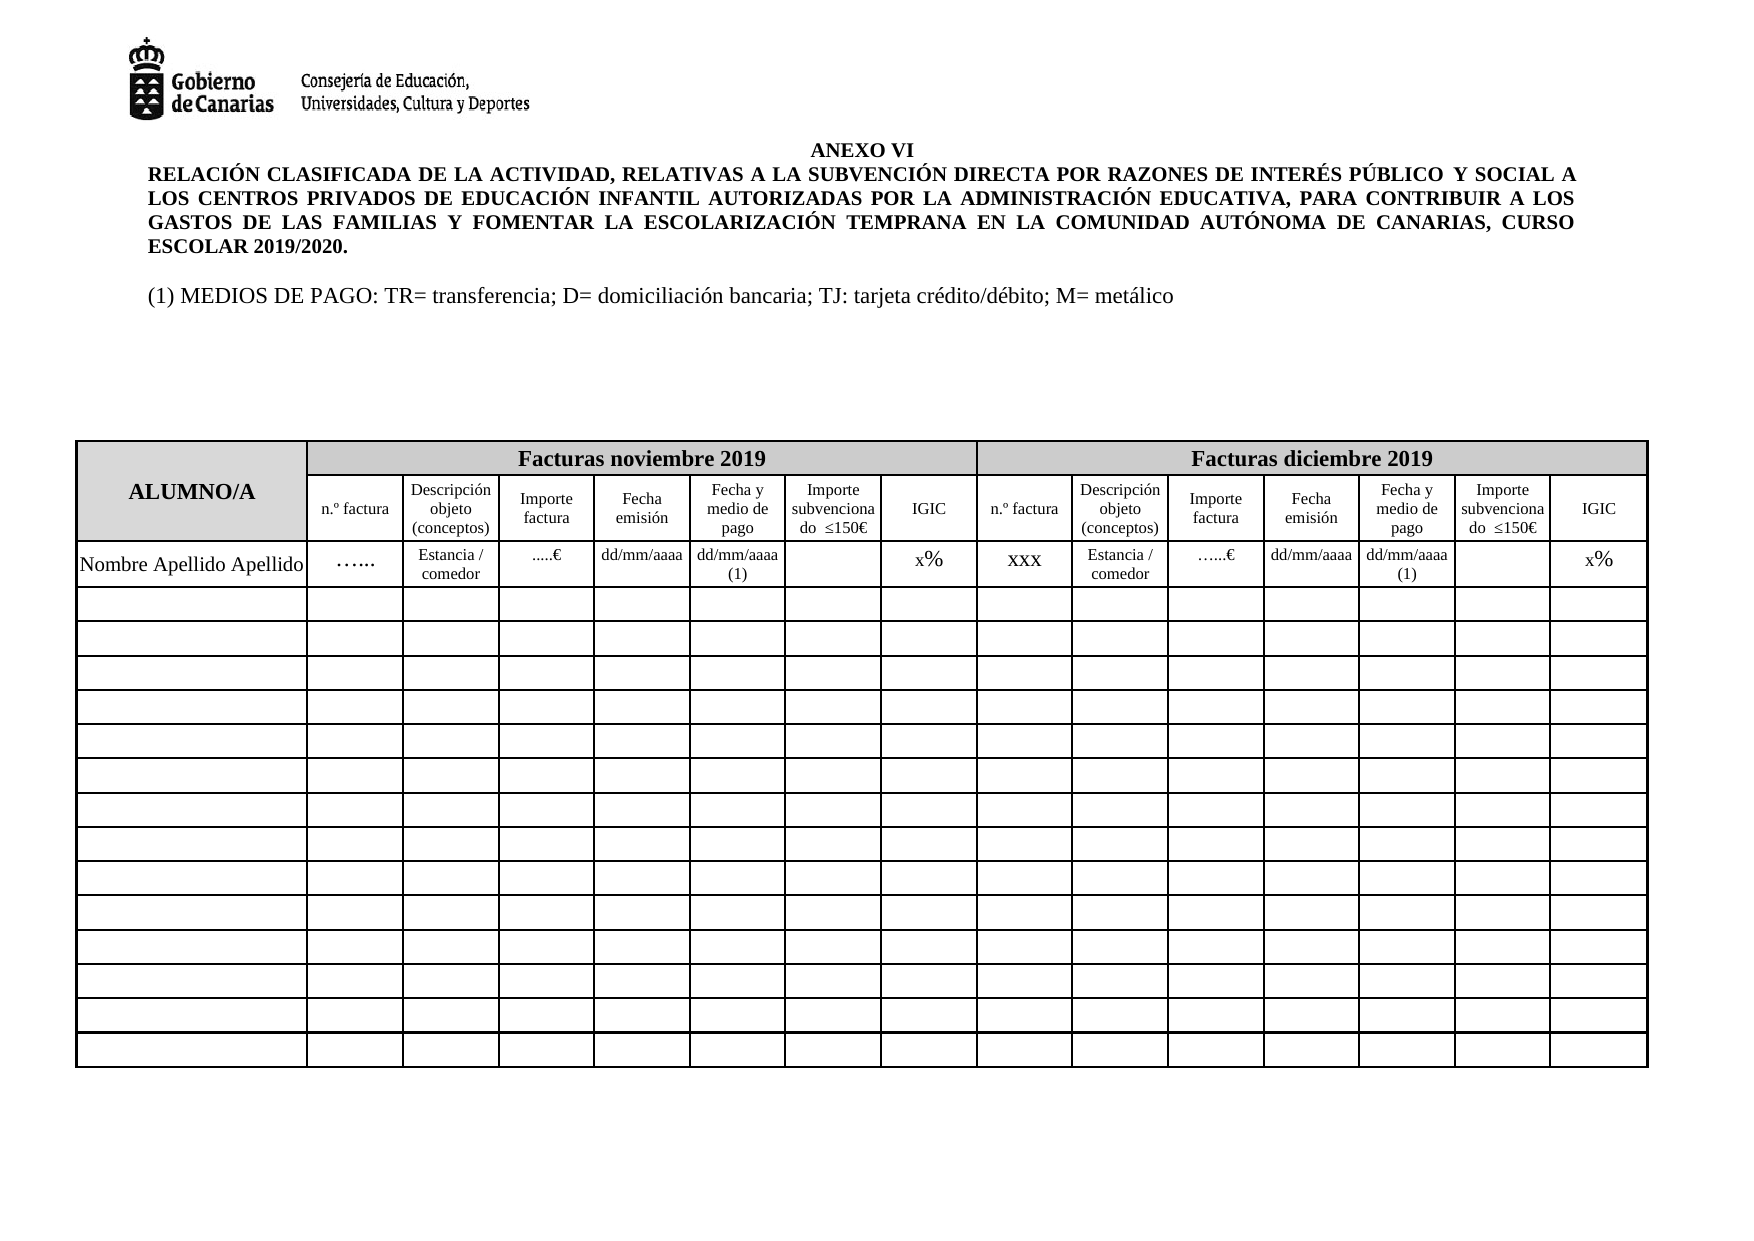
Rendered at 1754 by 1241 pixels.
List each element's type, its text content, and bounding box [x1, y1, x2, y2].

table_cell [882, 794, 976, 826]
table_cell [882, 999, 976, 1031]
table_cell [78, 794, 306, 826]
table_cell [786, 794, 880, 826]
table_cell [786, 896, 880, 929]
table_cell [500, 794, 593, 826]
table_cell [1073, 691, 1167, 723]
table_cell [404, 999, 498, 1031]
table_cell [1265, 965, 1358, 997]
table_cell [500, 999, 593, 1031]
table_cell [1360, 794, 1454, 826]
table_cell [308, 965, 402, 997]
table_cell [500, 759, 593, 792]
table_cell [691, 657, 784, 689]
table_cell [1456, 725, 1549, 757]
table_cell [978, 828, 1071, 860]
table_cell Importe subvencionado ≤150€ [1456, 476, 1549, 540]
table_cell [500, 725, 593, 757]
table_cell [1456, 828, 1549, 860]
table_cell [978, 896, 1071, 929]
table_cell [404, 896, 498, 929]
table_cell [500, 1034, 593, 1066]
text (1) MEDIOS DE PAGO: TR= transferencia; D= domiciliación bancaria; TJ: tarjeta crédito/débito; M= metálico [148, 282, 1636, 308]
table_cell [1551, 622, 1646, 654]
table_cell dd/mm/aaaa [1265, 542, 1358, 586]
table_cell dd/mm/aaaa (1) [691, 542, 784, 586]
table_cell [1551, 965, 1646, 997]
table_cell [404, 622, 498, 654]
table_cell [78, 965, 306, 997]
table_cell [1073, 896, 1167, 929]
table_cell [595, 759, 689, 792]
table_cell [78, 931, 306, 963]
table_cell Nombre Apellido Apellido [78, 542, 306, 586]
table_cell [786, 542, 880, 586]
table_cell [691, 759, 784, 792]
table_cell [595, 1034, 689, 1066]
table_header ALUMNO/A [78, 442, 306, 540]
table_cell [308, 794, 402, 826]
table_cell .....€ [500, 542, 593, 586]
table_cell [978, 794, 1071, 826]
table_cell [1551, 725, 1646, 757]
table_cell IGIC [882, 476, 976, 540]
table_cell [1456, 862, 1549, 894]
table_cell [1360, 965, 1454, 997]
table_cell [500, 828, 593, 860]
table_header Facturas diciembre 2019 [978, 442, 1646, 474]
table_cell [595, 657, 689, 689]
table_cell [595, 794, 689, 826]
table_cell …...€ [1169, 542, 1263, 586]
table_cell Estancia / comedor [404, 542, 498, 586]
table_cell [1169, 999, 1263, 1031]
table_cell [882, 588, 976, 620]
table_cell [404, 725, 498, 757]
table_cell [978, 691, 1071, 723]
table_cell [978, 725, 1071, 757]
table_cell [500, 622, 593, 654]
table_cell [1073, 931, 1167, 963]
table_cell [1551, 999, 1646, 1031]
table_cell [595, 862, 689, 894]
table_cell [595, 725, 689, 757]
table_cell [1169, 691, 1263, 723]
table_cell Importe factura [500, 476, 593, 540]
table_cell [308, 931, 402, 963]
table_cell [1073, 862, 1167, 894]
table_cell [1073, 588, 1167, 620]
table_cell [500, 657, 593, 689]
table_cell Estancia / comedor [1073, 542, 1167, 586]
table_cell [404, 965, 498, 997]
table_cell [882, 622, 976, 654]
table_cell [1551, 862, 1646, 894]
table_cell [691, 931, 784, 963]
table_cell [308, 622, 402, 654]
table_cell x% [1551, 542, 1646, 586]
table_cell [978, 588, 1071, 620]
table_cell [1456, 759, 1549, 792]
table_cell xxx [978, 542, 1071, 586]
table_cell [404, 691, 498, 723]
table_cell [1073, 828, 1167, 860]
table_cell [1169, 896, 1263, 929]
table_cell [1456, 657, 1549, 689]
table_cell [1265, 896, 1358, 929]
table_cell Importe subvencionado ≤150€ [786, 476, 880, 540]
table_cell [595, 691, 689, 723]
table_cell [1456, 794, 1549, 826]
table_cell [1360, 896, 1454, 929]
table_cell [1265, 725, 1358, 757]
table_cell [1265, 931, 1358, 963]
table_cell [786, 725, 880, 757]
table_cell [1265, 622, 1358, 654]
table_cell IGIC [1551, 476, 1646, 540]
table_cell [786, 691, 880, 723]
table_cell [1456, 931, 1549, 963]
table_cell [1456, 965, 1549, 997]
table_cell [1169, 622, 1263, 654]
table_cell [1551, 896, 1646, 929]
table_cell [308, 691, 402, 723]
table_cell [1169, 725, 1263, 757]
table_cell [691, 828, 784, 860]
table_cell [882, 965, 976, 997]
table_cell [1360, 931, 1454, 963]
table_cell [78, 999, 306, 1031]
table_cell [1456, 691, 1549, 723]
table_cell [1360, 588, 1454, 620]
table_cell [1169, 657, 1263, 689]
table_cell [691, 999, 784, 1031]
table_cell [882, 657, 976, 689]
table_cell [308, 588, 402, 620]
table_cell [786, 588, 880, 620]
table_cell [882, 931, 976, 963]
table_cell n.º factura [978, 476, 1071, 540]
table_cell [786, 1034, 880, 1066]
table_cell Descripción objeto (conceptos) [1073, 476, 1167, 540]
table_cell x% [882, 542, 976, 586]
table_cell [882, 862, 976, 894]
table_cell [500, 896, 593, 929]
table_cell [1456, 896, 1549, 929]
table_cell [1456, 588, 1549, 620]
table_cell [500, 691, 593, 723]
table_cell [404, 1034, 498, 1066]
table_cell [595, 622, 689, 654]
table_cell [595, 999, 689, 1031]
table_cell [1360, 999, 1454, 1031]
table_cell [78, 691, 306, 723]
table_cell [500, 588, 593, 620]
table_cell [78, 588, 306, 620]
table_cell [500, 862, 593, 894]
table_cell [882, 725, 976, 757]
table_cell [1360, 725, 1454, 757]
table_cell [691, 725, 784, 757]
table_cell [1169, 794, 1263, 826]
table_cell [786, 931, 880, 963]
table_cell [1456, 999, 1549, 1031]
table_cell [1551, 794, 1646, 826]
table_cell [1265, 828, 1358, 860]
table_cell [978, 931, 1071, 963]
table_cell [978, 999, 1071, 1031]
table_cell Descripción objeto (conceptos) [404, 476, 498, 540]
table_cell [1073, 794, 1167, 826]
table_cell [595, 931, 689, 963]
table_cell [1456, 542, 1549, 586]
table_cell [691, 965, 784, 997]
table_cell [1073, 999, 1167, 1031]
table_cell [1169, 1034, 1263, 1066]
table_cell Fecha y medio de pago [691, 476, 784, 540]
table_cell [691, 622, 784, 654]
table_cell [691, 794, 784, 826]
table_cell [404, 828, 498, 860]
table_cell [78, 828, 306, 860]
table_cell [1456, 622, 1549, 654]
table_cell [1073, 759, 1167, 792]
table_cell [786, 622, 880, 654]
table_cell dd/mm/aaaa (1) [1360, 542, 1454, 586]
table_cell [404, 862, 498, 894]
table_cell [786, 999, 880, 1031]
table_cell [1169, 588, 1263, 620]
table_cell [404, 759, 498, 792]
table_cell [78, 862, 306, 894]
table_cell [786, 828, 880, 860]
table_cell [1169, 965, 1263, 997]
table_cell [882, 896, 976, 929]
table_cell [691, 588, 784, 620]
table_cell [595, 588, 689, 620]
table_cell [308, 759, 402, 792]
table_cell Fecha emisión [595, 476, 689, 540]
table_cell [1551, 1034, 1646, 1066]
table_cell [1360, 691, 1454, 723]
table_cell [500, 965, 593, 997]
table_cell [1073, 965, 1167, 997]
table_cell [882, 1034, 976, 1066]
table_cell [78, 759, 306, 792]
table_cell Fecha emisión [1265, 476, 1358, 540]
table_cell [78, 1034, 306, 1066]
table_cell Fecha y medio de pago [1360, 476, 1454, 540]
table_cell [1551, 828, 1646, 860]
table_cell [882, 759, 976, 792]
table_cell [786, 657, 880, 689]
table_cell n.º factura [308, 476, 402, 540]
table_cell dd/mm/aaaa [595, 542, 689, 586]
table_cell [1169, 862, 1263, 894]
table_cell [1360, 1034, 1454, 1066]
table_cell [595, 965, 689, 997]
table_cell [978, 1034, 1071, 1066]
table_cell [78, 725, 306, 757]
table_cell [1360, 622, 1454, 654]
table_cell [691, 896, 784, 929]
table_cell [1551, 931, 1646, 963]
table_cell [1073, 725, 1167, 757]
table_cell [1265, 1034, 1358, 1066]
table_cell [1360, 828, 1454, 860]
table_cell [1073, 622, 1167, 654]
table_cell [1456, 1034, 1549, 1066]
table_cell [1265, 691, 1358, 723]
table_cell [1360, 759, 1454, 792]
table_cell [978, 657, 1071, 689]
table_cell [1169, 759, 1263, 792]
table_cell [691, 862, 784, 894]
picture [127, 35, 531, 123]
table_cell [786, 965, 880, 997]
table_cell [404, 794, 498, 826]
table_cell [308, 725, 402, 757]
table_cell [1360, 862, 1454, 894]
table_cell [78, 657, 306, 689]
table_cell [308, 896, 402, 929]
table_cell [78, 622, 306, 654]
table_cell [978, 965, 1071, 997]
table_cell [882, 828, 976, 860]
table_cell [1073, 1034, 1167, 1066]
table_cell [1265, 999, 1358, 1031]
table_cell [404, 588, 498, 620]
table_cell [78, 896, 306, 929]
table_cell [1265, 759, 1358, 792]
table_cell Importe factura [1169, 476, 1263, 540]
table_cell [404, 931, 498, 963]
table_cell [1169, 931, 1263, 963]
table_cell [882, 691, 976, 723]
table_cell [308, 657, 402, 689]
table_cell [1551, 759, 1646, 792]
table_cell [404, 657, 498, 689]
table_cell [308, 1034, 402, 1066]
table_cell [308, 828, 402, 860]
table_cell [691, 1034, 784, 1066]
table_cell [1265, 794, 1358, 826]
table_cell [786, 759, 880, 792]
table_cell [786, 862, 880, 894]
table_cell [1360, 657, 1454, 689]
table_cell [1551, 588, 1646, 620]
table_cell [691, 691, 784, 723]
table_cell …... [308, 542, 402, 586]
table_cell [1265, 862, 1358, 894]
table_cell [1169, 828, 1263, 860]
table_cell [1265, 588, 1358, 620]
table_cell [308, 999, 402, 1031]
table_cell [308, 862, 402, 894]
table_cell [978, 622, 1071, 654]
table_cell [1551, 691, 1646, 723]
table_header Facturas noviembre 2019 [308, 442, 976, 474]
table_cell [1265, 657, 1358, 689]
table_cell [1551, 657, 1646, 689]
table_cell [595, 828, 689, 860]
table_cell [500, 931, 593, 963]
table_cell [595, 896, 689, 929]
table_cell [1073, 657, 1167, 689]
table_cell [978, 759, 1071, 792]
table_cell [978, 862, 1071, 894]
